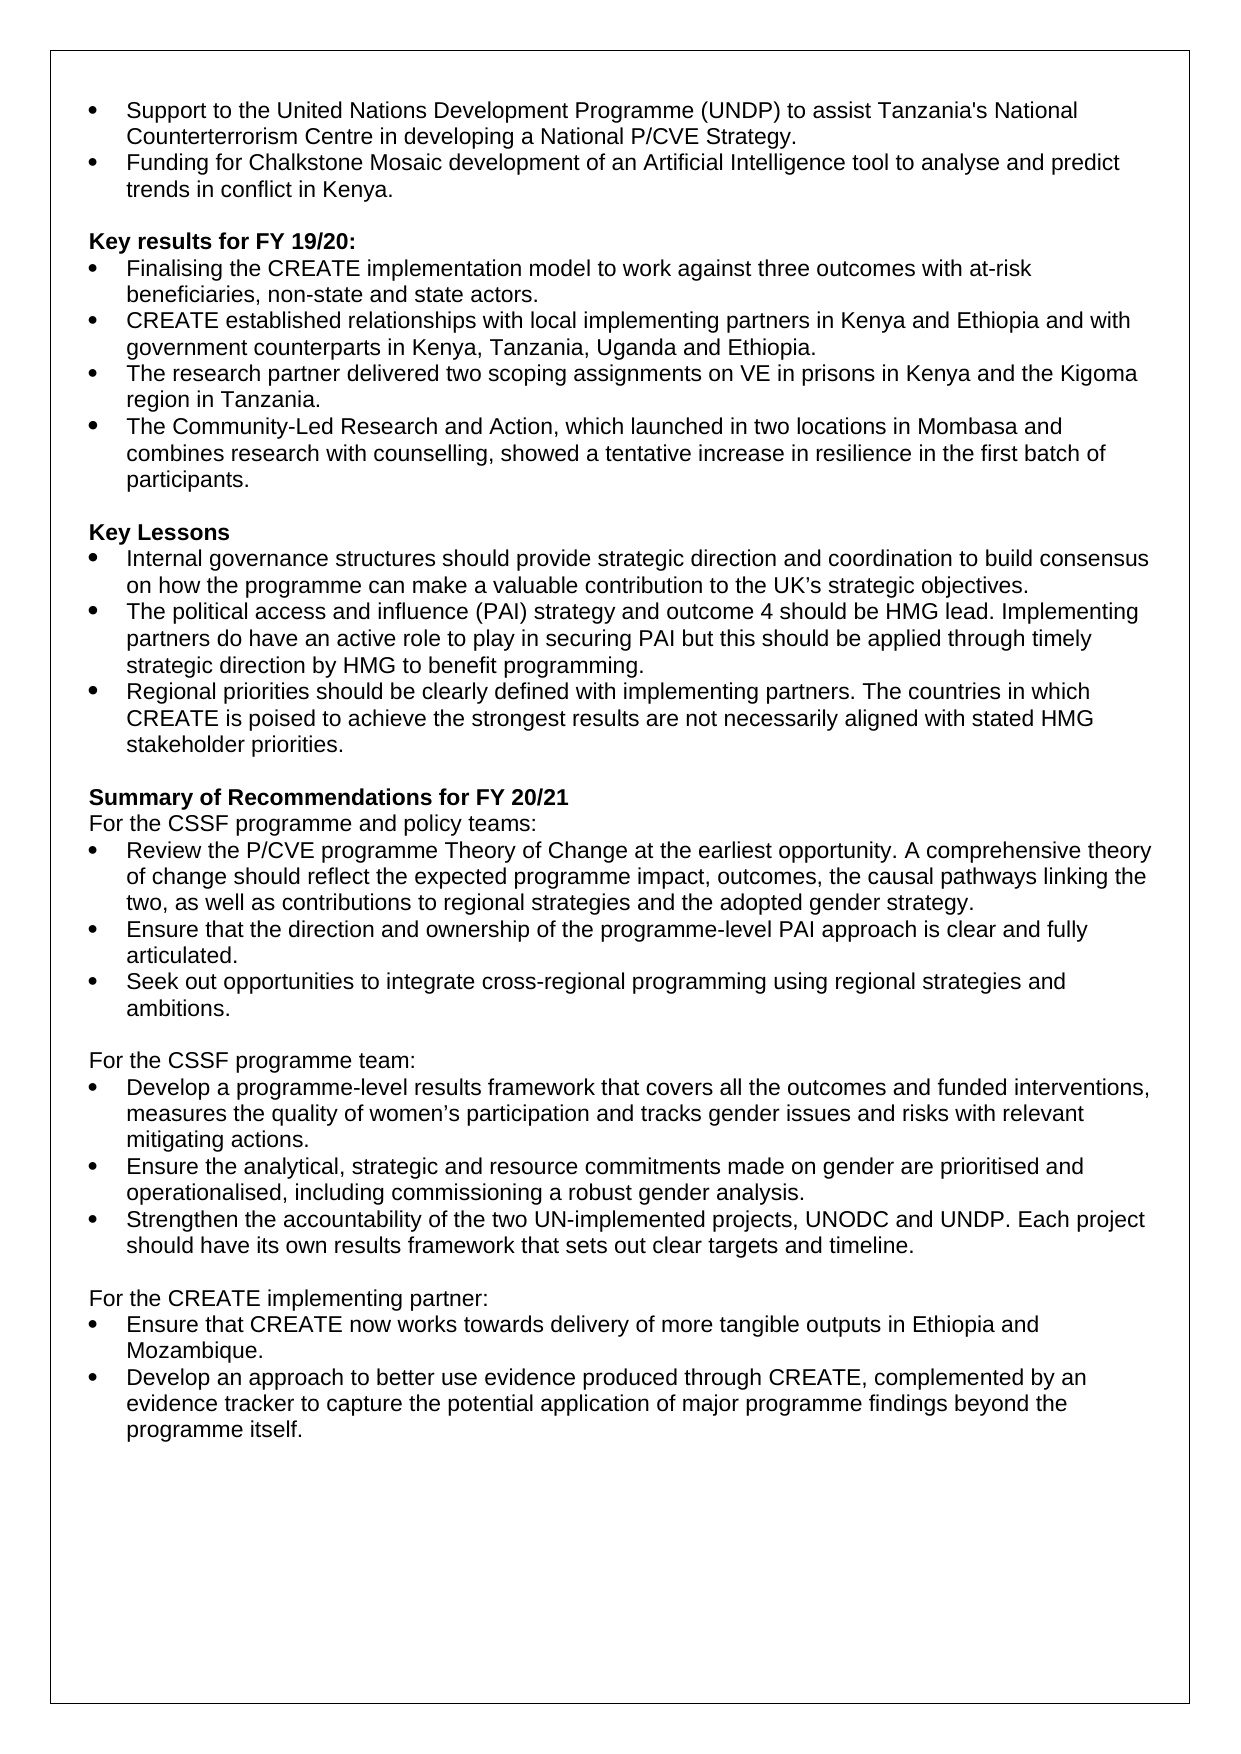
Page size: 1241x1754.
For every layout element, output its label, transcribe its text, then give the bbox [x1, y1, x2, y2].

list Regional priorities should be clearly defined with implementing partners. The countries in which CREATE is poised to achieve the strongest results are not necessarily aligned with stated HMG stakeholder priorities. [89, 678, 1152, 757]
text For the CSSF programme team: [89, 1047, 1152, 1074]
list Develop an approach to better use evidence produced through CREATE, complemented by an evidence tracker to capture the potential application of major programme findings beyond the programme itself. [89, 1364, 1152, 1443]
list Internal governance structures should provide strategic direction and coordination to build consensus on how the programme can make a valuable contribution to the UK’s strategic objectives. [89, 545, 1152, 598]
list The research partner delivered two scoping assignments on VE in prisons in Kenya and the Kigoma region in Tanzania. [89, 360, 1152, 413]
list Develop a programme-level results framework that covers all the outcomes and funded interventions, measures the quality of women’s participation and tracks gender issues and risks with relevant mitigating actions. [89, 1074, 1152, 1153]
text For the CREATE implementing partner: [89, 1284, 1152, 1311]
list Ensure that CREATE now works towards delivery of more tangible outputs in Ethiopia and Mozambique. [89, 1311, 1152, 1364]
list The political access and influence (PAI) strategy and outcome 4 should be HMG lead. Implementing partners do have an active role to play in securing PAI but this should be applied through timely strategic direction by HMG to benefit programming. [89, 598, 1152, 678]
list Seek out opportunities to integrate cross-regional programming using regional strategies and ambitions. [89, 968, 1152, 1021]
list CREATE established relationships with local implementing partners in Kenya and Ethiopia and with government counterparts in Kenya, Tanzania, Uganda and Ethiopia. [89, 307, 1152, 360]
list The Community-Led Research and Action, which launched in two locations in Mombasa and combines research with counselling, showed a tentative increase in resilience in the first batch of participants. [89, 413, 1152, 492]
text For the CSSF programme and policy teams: [89, 810, 1152, 837]
list Funding for Chalkstone Mosaic development of an Artificial Intelligence tool to analyse and predict trends in conflict in Kenya. [89, 149, 1152, 202]
text Summary of Recommendations for FY 20/21 [89, 784, 1152, 810]
list Ensure that the direction and ownership of the programme-level PAI approach is clear and fully articulated. [89, 916, 1152, 968]
text Key Lessons [89, 519, 1152, 545]
list Strengthen the accountability of the two UN-implemented projects, UNODC and UNDP. Each project should have its own results framework that sets out clear targets and timeline. [89, 1206, 1152, 1258]
list Finalising the CREATE implementation model to work against three outcomes with at-risk beneficiaries, non-state and state actors. [89, 255, 1152, 307]
list Ensure the analytical, strategic and resource commitments made on gender are prioritised and operationalised, including commissioning a robust gender analysis. [89, 1153, 1152, 1206]
text Key results for FY 19/20: [89, 228, 1152, 255]
list Support to the United Nations Development Programme (UNDP) to assist Tanzania's National Counterterrorism Centre in developing a National P/CVE Strategy. [89, 97, 1152, 149]
list Review the P/CVE programme Theory of Change at the earliest opportunity. A comprehensive theory of change should reflect the expected programme impact, outcomes, the causal pathways linking the two, as well as contributions to regional strategies and the adopted gender strategy. [89, 837, 1152, 916]
